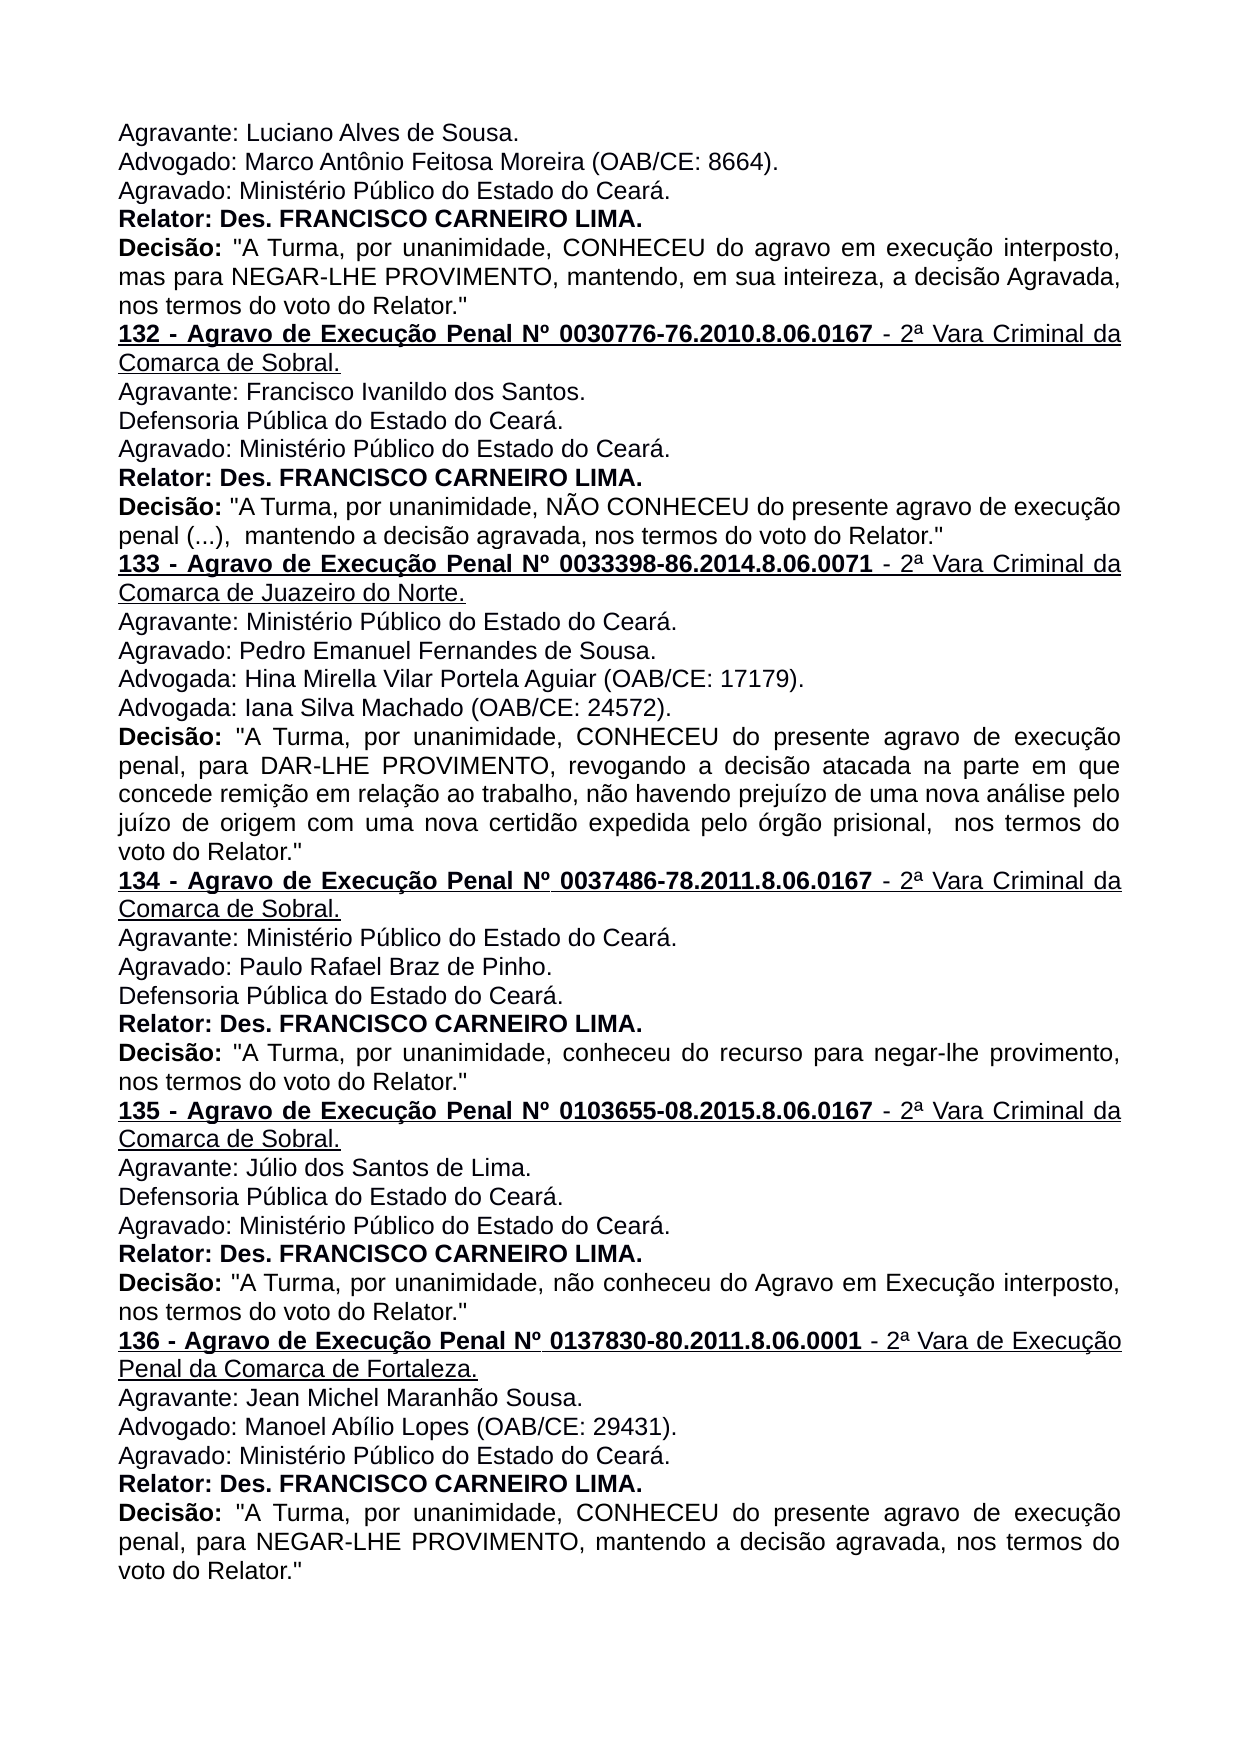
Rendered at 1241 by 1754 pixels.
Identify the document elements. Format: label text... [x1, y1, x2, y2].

text Agravado: Ministério Público do Estado do Ceará. [118, 1211, 1122, 1239]
text Advogada: Iana Silva Machado (OAB/CE: 24572). [118, 693, 1122, 722]
text Advogada: Hina Mirella Vilar Portela Aguiar (OAB/CE: 17179). [118, 664, 1122, 693]
text Relator: Des. FRANCISCO CARNEIRO LIMA. [118, 204, 1122, 233]
text 133 - Agravo de Execução Penal Nº 0033398-86.2014.8.06.0071 - 2ª Vara Criminal da Comarca de Juazeiro do Norte. [118, 549, 1122, 607]
text Agravante: Francisco Ivanildo dos Santos. [118, 377, 1122, 406]
text Agravado: Paulo Rafael Braz de Pinho. [118, 952, 1122, 981]
text Agravado: Ministério Público do Estado do Ceará. [118, 1441, 1122, 1469]
text Agravante: Jean Michel Maranhão Sousa. [118, 1383, 1122, 1412]
text Decisão: "A Turma, por unanimidade, não conheceu do Agravo em Execução interposto, nos termos do voto do Relator." [118, 1268, 1122, 1326]
text Defensoria Pública do Estado do Ceará. [118, 1182, 1122, 1211]
text Relator: Des. FRANCISCO CARNEIRO LIMA. [118, 1469, 1122, 1498]
text Decisão: "A Turma, por unanimidade, conheceu do recurso para negar-lhe provimento, nos termos do voto do Relator." [118, 1038, 1122, 1096]
text Relator: Des. FRANCISCO CARNEIRO LIMA. [118, 463, 1122, 492]
text Comarca de Sobral. [118, 892, 1122, 923]
text Decisão: "A Turma, por unanimidade, CONHECEU do agravo em execução interposto, mas para NEGAR-LHE PROVIMENTO, mantendo, em sua inteireza, a decisão Agravada, nos termos do voto do Relator." [118, 233, 1122, 319]
text Agravado: Pedro Emanuel Fernandes de Sousa. [118, 636, 1122, 664]
text Penal da Comarca de Fortaleza. [118, 1352, 1122, 1383]
text Agravado: Ministério Público do Estado do Ceará. [118, 176, 1122, 204]
text Agravante: Ministério Público do Estado do Ceará. [118, 607, 1122, 636]
text Defensoria Pública do Estado do Ceará. [118, 406, 1122, 434]
text 136 - Agravo de Execução Penal Nº 0137830-80.2011.8.06.0001 - 2ª Vara de Execução [118, 1326, 1122, 1351]
text Advogado: Marco Antônio Feitosa Moreira (OAB/CE: 8664). [118, 147, 1122, 176]
text Agravante: Júlio dos Santos de Lima. [118, 1153, 1122, 1182]
text Advogado: Manoel Abílio Lopes (OAB/CE: 29431). [118, 1412, 1122, 1441]
text Decisão: "A Turma, por unanimidade, CONHECEU do presente agravo de execução penal, para DAR-LHE PROVIMENTO, revogando a decisão atacada na parte em que concede remição em relação ao trabalho, não havendo prejuízo de uma nova análise pelo juízo de origem com uma nova certidão expedida pelo órgão prisional, nos termos do voto do Relator." [118, 722, 1122, 866]
text Relator: Des. FRANCISCO CARNEIRO LIMA. [118, 1009, 1122, 1038]
text Relator: Des. FRANCISCO CARNEIRO LIMA. [118, 1239, 1122, 1268]
text Agravante: Ministério Público do Estado do Ceará. [118, 923, 1122, 952]
text Agravante: Luciano Alves de Sousa. [118, 118, 1122, 147]
text Decisão: "A Turma, por unanimidade, NÃO CONHECEU do presente agravo de execução penal (...), mantendo a decisão agravada, nos termos do voto do Relator." [118, 492, 1122, 549]
text 134 - Agravo de Execução Penal Nº 0037486-78.2011.8.06.0167 - 2ª Vara Criminal da [118, 866, 1122, 891]
text Agravado: Ministério Público do Estado do Ceará. [118, 434, 1122, 463]
text Defensoria Pública do Estado do Ceará. [118, 981, 1122, 1009]
text 135 - Agravo de Execução Penal Nº 0103655-08.2015.8.06.0167 - 2ª Vara Criminal da Comarca de Sobral. [118, 1096, 1122, 1153]
text 132 - Agravo de Execução Penal Nº 0030776-76.2010.8.06.0167 - 2ª Vara Criminal da Comarca de Sobral. [118, 319, 1122, 377]
text Decisão: "A Turma, por unanimidade, CONHECEU do presente agravo de execução penal, para NEGAR-LHE PROVIMENTO, mantendo a decisão agravada, nos termos do voto do Relator." [118, 1498, 1122, 1584]
